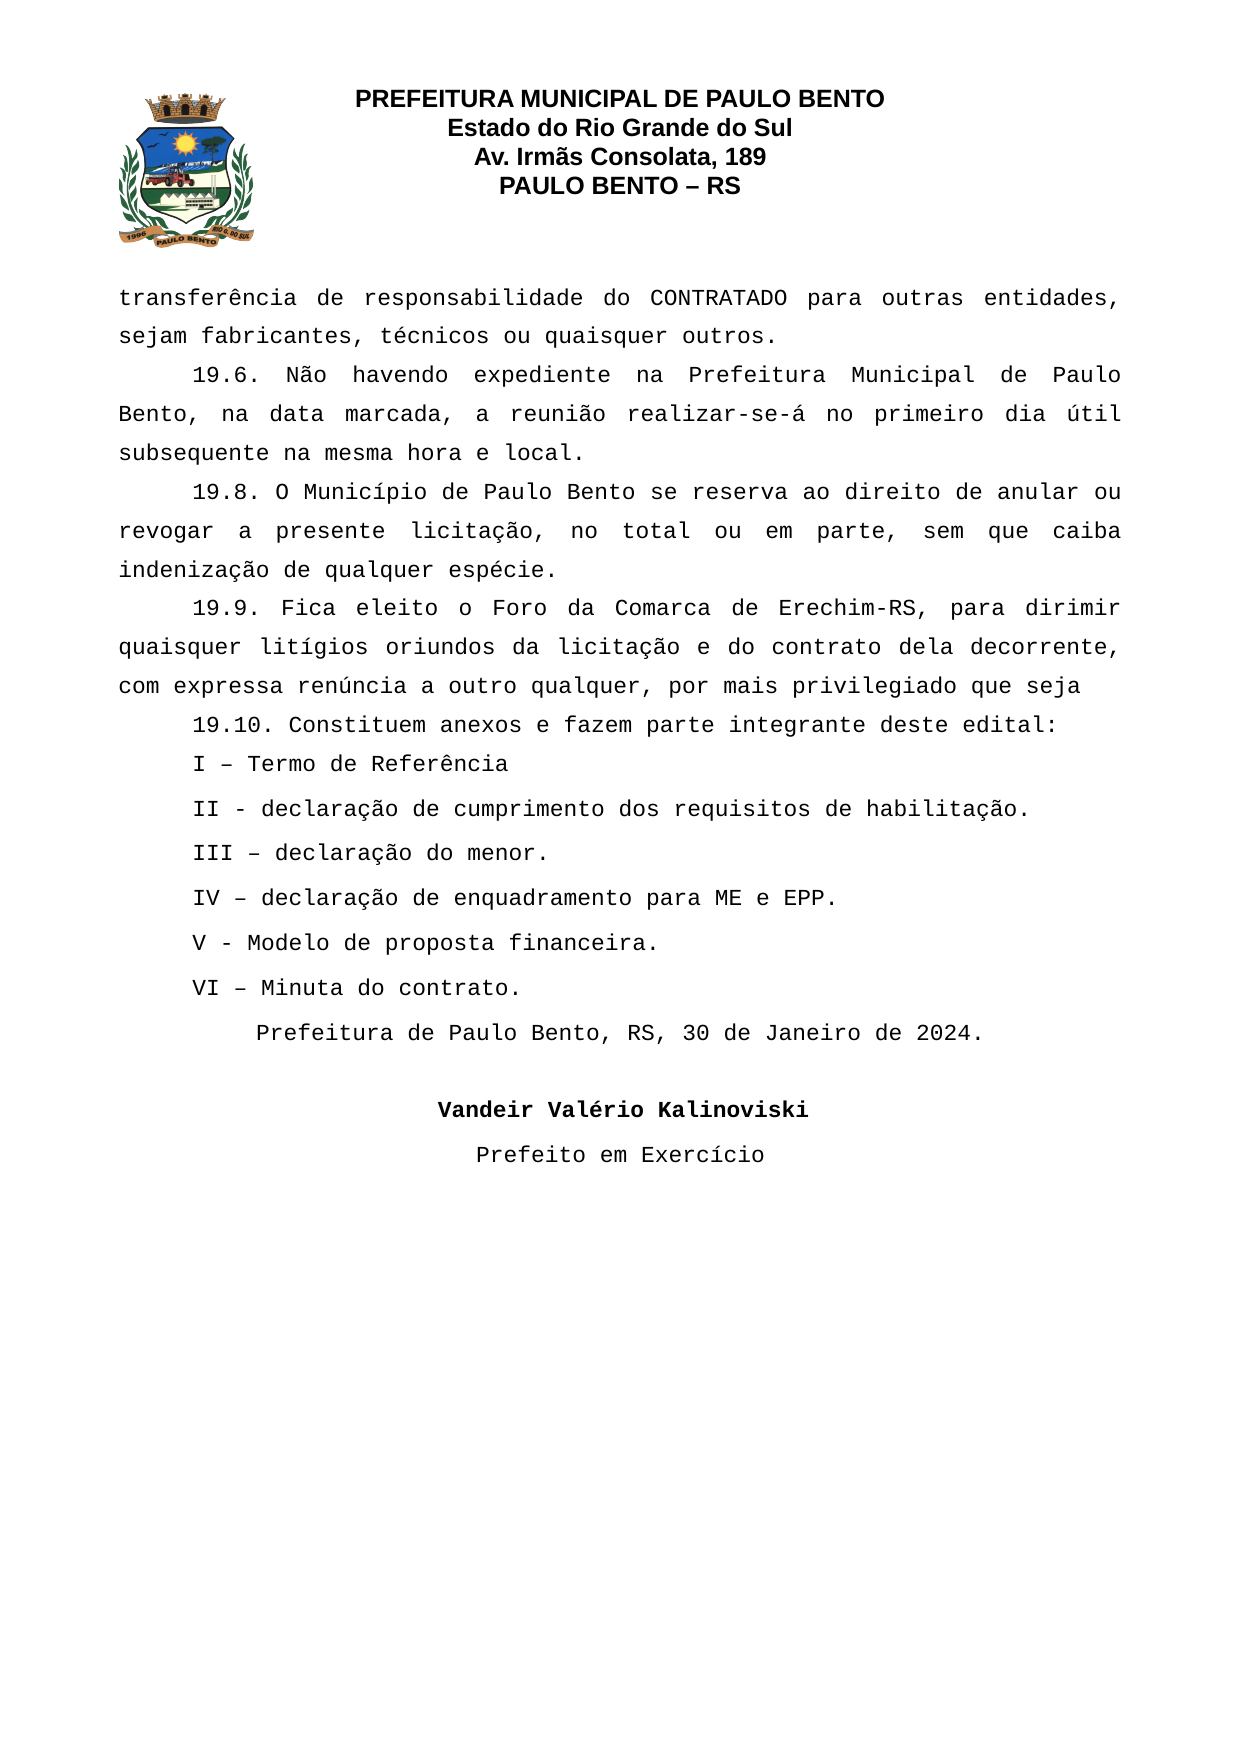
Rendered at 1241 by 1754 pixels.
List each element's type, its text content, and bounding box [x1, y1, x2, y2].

text III – declaração do menor. [118, 842, 1122, 868]
text I – Termo de Referência [118, 752, 1122, 778]
text V - Modelo de proposta financeira. [118, 931, 1122, 957]
text II - declaração de cumprimento dos requisitos de habilitação. [118, 797, 1122, 823]
text Prefeito em Exercício [118, 1143, 1122, 1169]
text IV – declaração de enquadramento para ME e EPP. [118, 887, 1122, 912]
text Prefeitura de Paulo Bento, RS, 30 de Janeiro de 2024. [118, 1021, 1122, 1047]
text transferência de responsabilidade do CONTRATADO para outras entidades, sejam fabricantes, técnicos ou quaisquer outros. [118, 286, 1122, 351]
text 19.6. Não havendo expediente na Prefeitura Municipal de Paulo Bento, na data marcada, a reunião realizar-se-á no primeiro dia útil subsequente na mesma hora e local. [118, 364, 1122, 467]
text 19.8. O Município de Paulo Bento se reserva ao direito de anular ou revogar a presente licitação, no total ou em parte, sem que caiba indenização de qualquer espécie. [118, 480, 1122, 584]
text Vandeir Valério Kalinoviski [124, 1099, 1122, 1124]
text 19.10. Constituem anexos e fazem parte integrante deste edital: [118, 713, 1122, 739]
text VI – Minuta do contrato. [118, 976, 1122, 1002]
text 19.9. Fica eleito o Foro da Comarca de Erechim-RS, para dirimir quaisquer litígios oriundos da licitação e do contrato dela decorrente, com expressa renúncia a outro qualquer, por mais privilegiado que seja [118, 597, 1122, 700]
